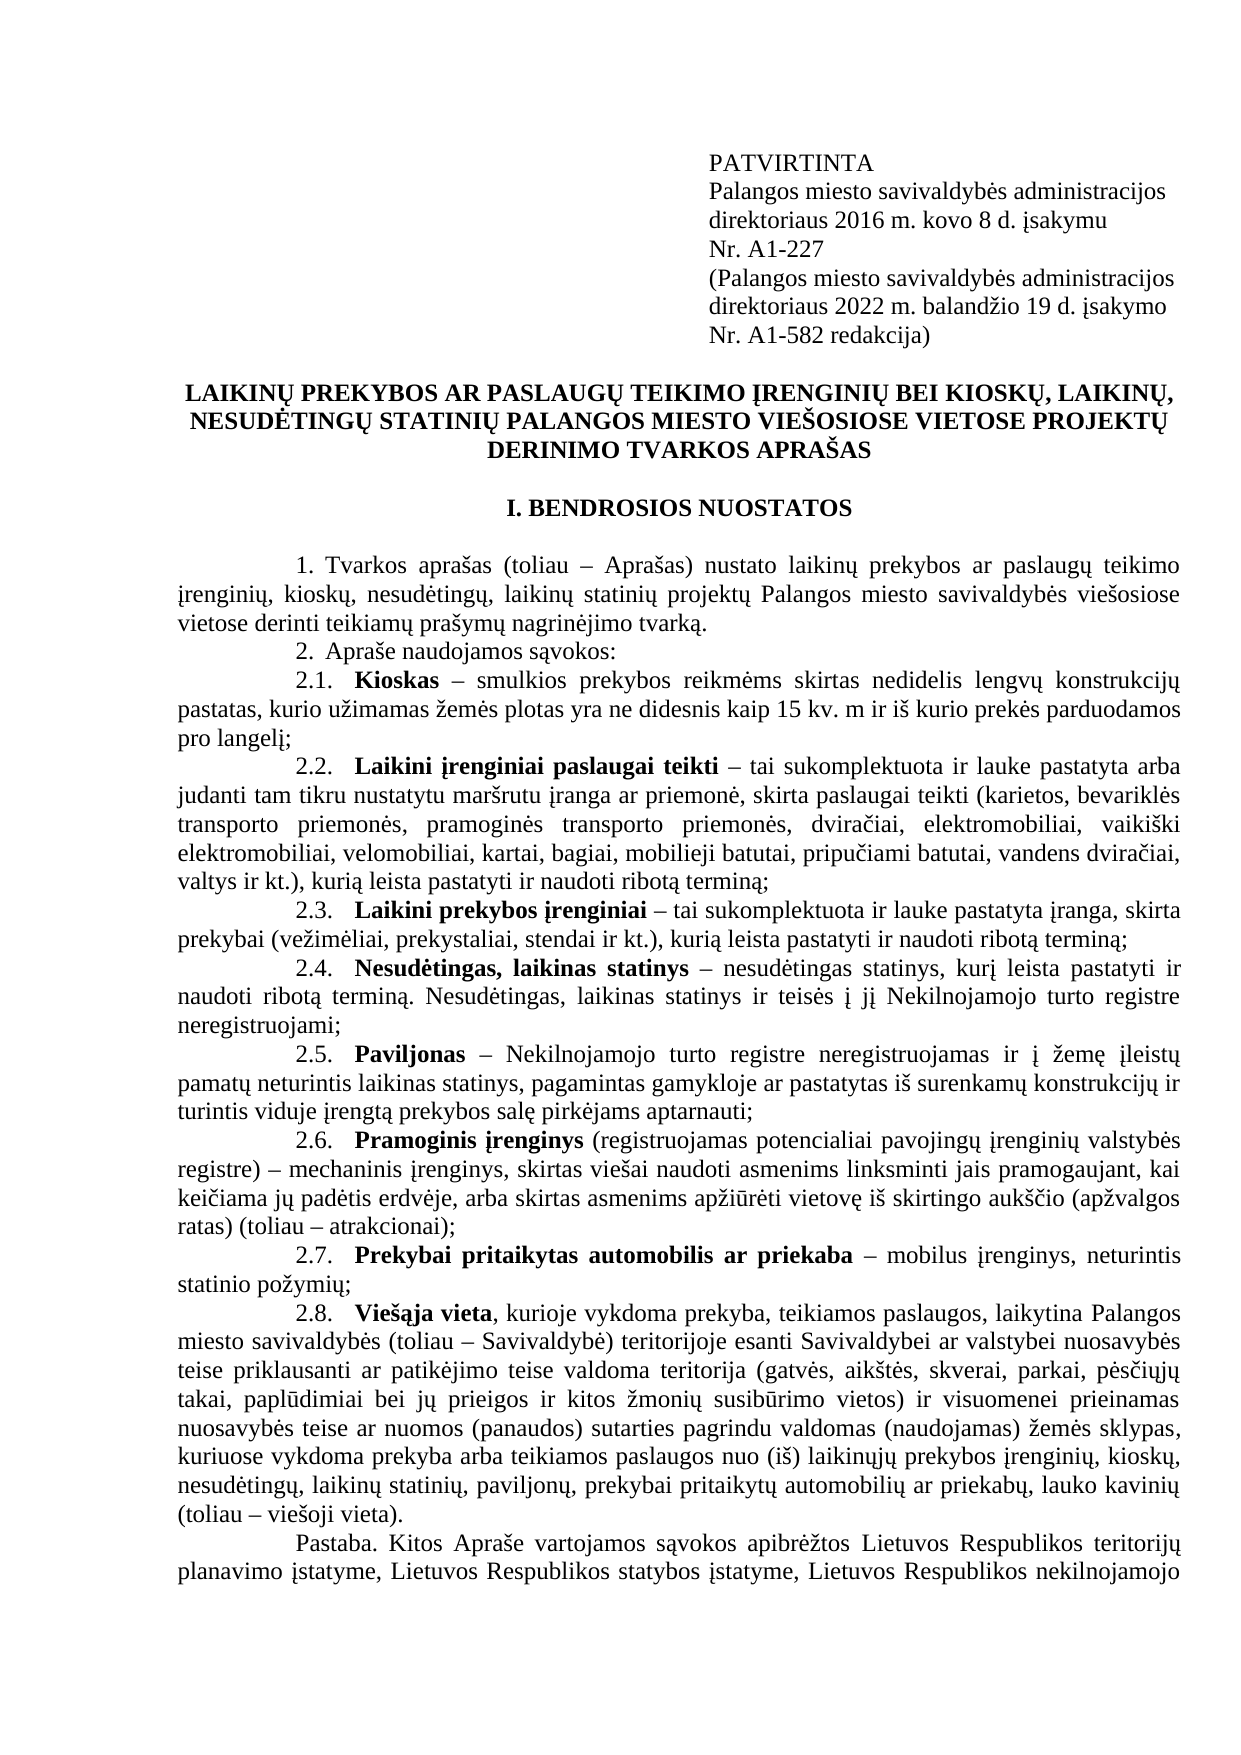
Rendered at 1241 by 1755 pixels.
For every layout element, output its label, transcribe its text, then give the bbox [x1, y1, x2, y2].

text LAIKINŲ PREKYBOS AR PASLAUGŲ TEIKIMO ĮRENGINIŲ BEI KIOSKŲ, LAIKINŲ, NESUDĖTINGŲ STATINIŲ PALANGOS MIESTO VIEŠOSIOSE VIETOSE PROJEKTŲ DERINIMO TVARKOS APRAŠAS [177, 378, 1181, 464]
text (Palangos miesto savivaldybės administracijos [635, 263, 1181, 291]
text Nr. A1-582 redakcija) [635, 320, 1181, 349]
text 2.2. Laikini įrenginiai paslaugai teikti – tai sukomplektuota ir lauke pastatyta arba judanti tam tikru nustatytu maršrutu įranga ar priemonė, skirta paslaugai teikti (karietos, bevariklės transporto priemonės, pramoginės transporto priemonės, dviračiai, elektromobiliai, vaikiški elektromobiliai, velomobiliai, kartai, bagiai, mobilieji batutai, pripučiami batutai, vandens dviračiai, valtys ir kt.), kurią leista pastatyti ir naudoti ribotą terminą; [177, 751, 1181, 895]
text direktoriaus 2016 m. kovo 8 d. įsakymu [635, 205, 1181, 234]
text 2.4. Nesudėtingas, laikinas statinys – nesudėtingas statinys, kurį leista pastatyti ir naudoti ribotą terminą. Nesudėtingas, laikinas statinys ir teisės į jį Nekilnojamojo turto registre neregistruojami; [177, 953, 1181, 1039]
text 2.6. Pramoginis įrenginys (registruojamas potencialiai pavojingų įrenginių valstybės registre) – mechaninis įrenginys, skirtas viešai naudoti asmenims linksminti jais pramogaujant, kai keičiama jų padėtis erdvėje, arba skirtas asmenims apžiūrėti vietovę iš skirtingo aukščio (apžvalgos ratas) (toliau – atrakcionai); [177, 1125, 1181, 1240]
text 2.3. Laikini prekybos įrenginiai – tai sukomplektuota ir lauke pastatyta įranga, skirta prekybai (vežimėliai, prekystaliai, stendai ir kt.), kurią leista pastatyti ir naudoti ribotą terminą; [177, 895, 1181, 953]
subtitle I. BENDROSIOS NUOSTATOS [177, 493, 1181, 521]
text direktoriaus 2022 m. balandžio 19 d. įsakymo [635, 291, 1181, 320]
text PATVIRTINTA [635, 148, 1181, 176]
text Palangos miesto savivaldybės administracijos [635, 176, 1181, 205]
text Pastaba. Kitos Apraše vartojamos sąvokos apibrėžtos Lietuvos Respublikos teritorijų planavimo įstatyme, Lietuvos Respublikos statybos įstatyme, Lietuvos Respublikos nekilnojamojo [177, 1528, 1181, 1585]
text Nr. A1-227 [635, 234, 1181, 263]
text 2.5. Paviljonas – Nekilnojamojo turto registre neregistruojamas ir į žemę įleistų pamatų neturintis laikinas statinys, pagamintas gamykloje ar pastatytas iš surenkamų konstrukcijų ir turintis viduje įrengtą prekybos salę pirkėjams aptarnauti; [177, 1039, 1181, 1125]
text 2. Apraše naudojamos sąvokos: [177, 636, 1181, 665]
text 2.8. Viešąja vieta, kurioje vykdoma prekyba, teikiamos paslaugos, laikytina Palangos miesto savivaldybės (toliau – Savivaldybė) teritorijoje esanti Savivaldybei ar valstybei nuosavybės teise priklausanti ar patikėjimo teise valdoma teritorija (gatvės, aikštės, skverai, parkai, pėsčiųjų takai, paplūdimiai bei jų prieigos ir kitos žmonių susibūrimo vietos) ir visuomenei prieinamas nuosavybės teise ar nuomos (panaudos) sutarties pagrindu valdomas (naudojamas) žemės sklypas, kuriuose vykdoma prekyba arba teikiamos paslaugos nuo (iš) laikinųjų prekybos įrenginių, kioskų, nesudėtingų, laikinų statinių, paviljonų, prekybai pritaikytų automobilių ar priekabų, lauko kavinių (toliau – viešoji vieta). [177, 1298, 1181, 1528]
text 2.1. Kioskas – smulkios prekybos reikmėms skirtas nedidelis lengvų konstrukcijų pastatas, kurio užimamas žemės plotas yra ne didesnis kaip 15 kv. m ir iš kurio prekės parduodamos pro langelį; [177, 665, 1181, 751]
text 1. Tvarkos aprašas (toliau – Aprašas) nustato laikinų prekybos ar paslaugų teikimo įrenginių, kioskų, nesudėtingų, laikinų statinių projektų Palangos miesto savivaldybės viešosiose vietose derinti teikiamų prašymų nagrinėjimo tvarką. [177, 550, 1181, 636]
text 2.7. Prekybai pritaikytas automobilis ar priekaba – mobilus įrenginys, neturintis statinio požymių; [177, 1240, 1181, 1298]
